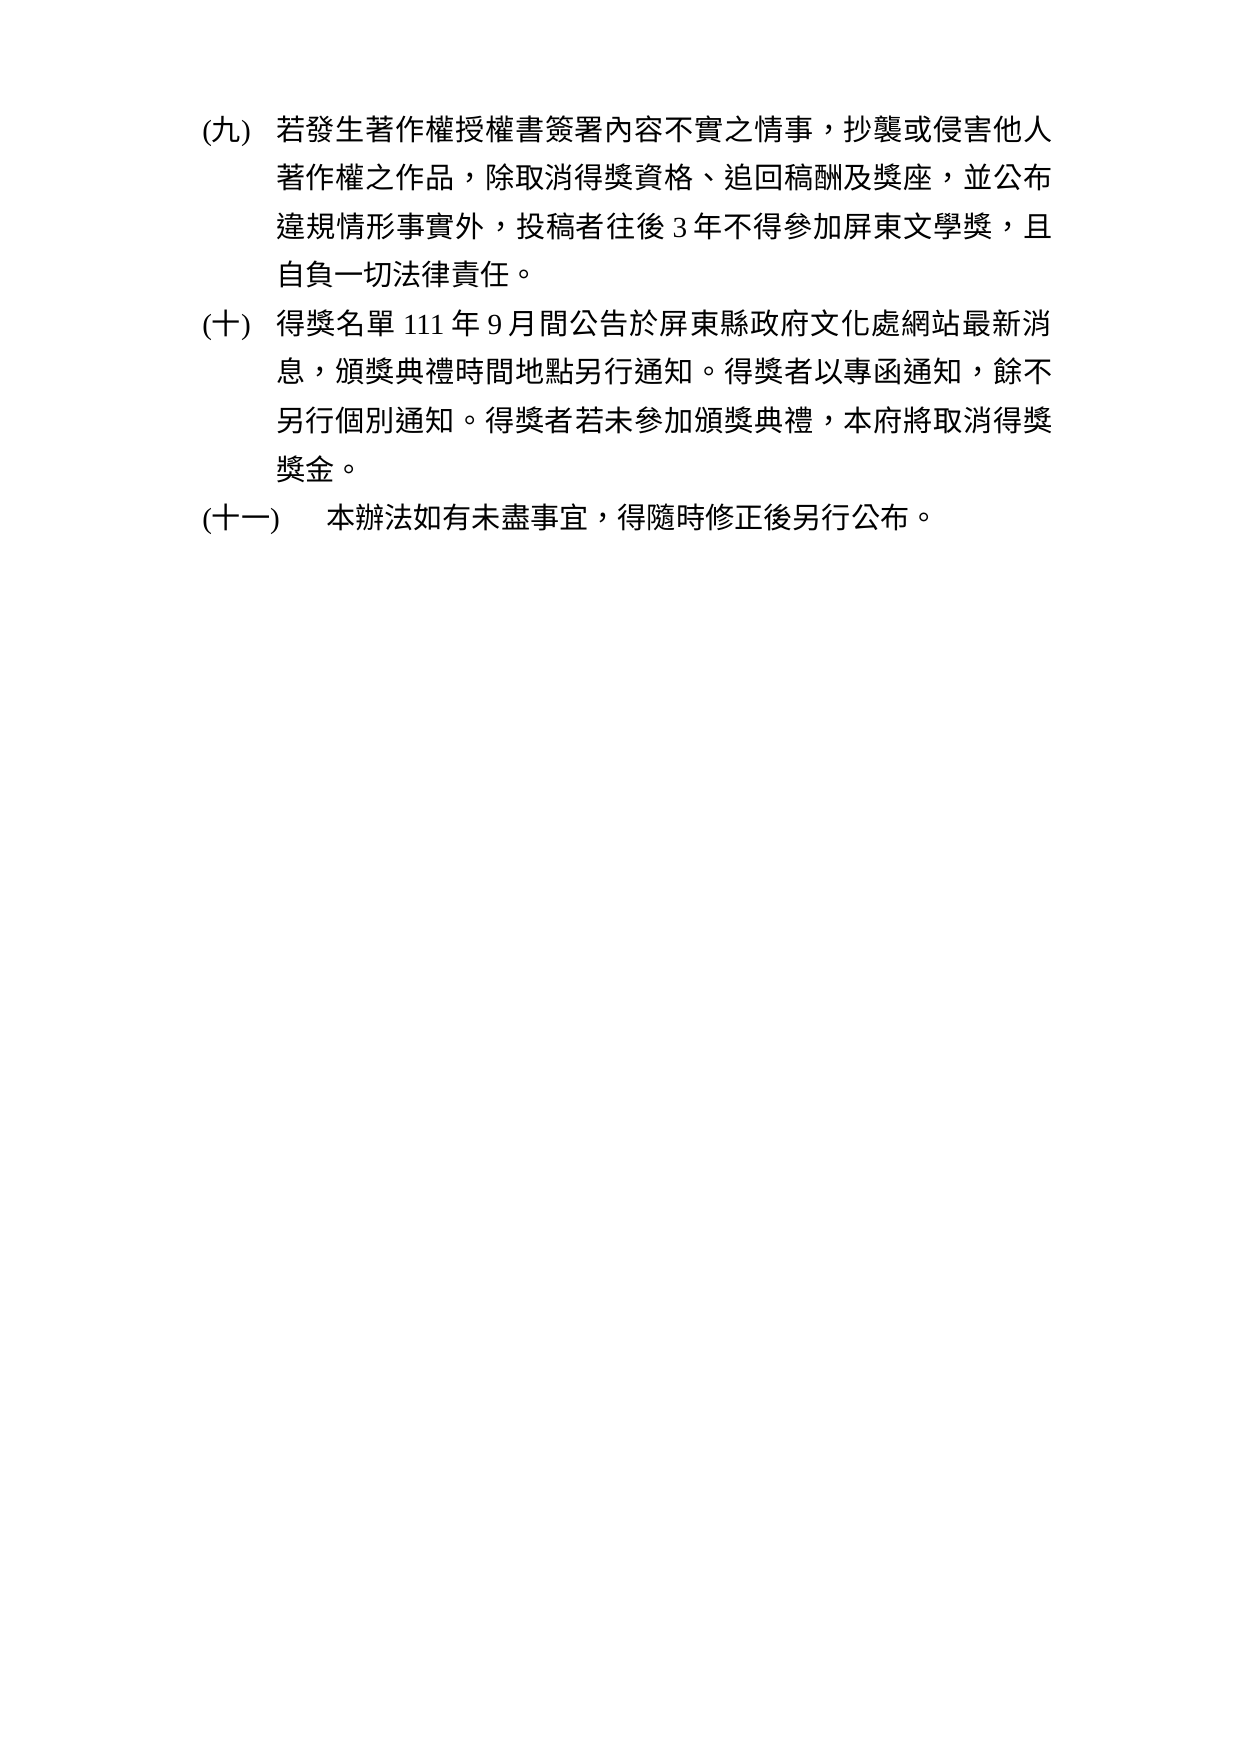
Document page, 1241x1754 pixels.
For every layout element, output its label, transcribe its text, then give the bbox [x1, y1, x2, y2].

list 得獎名單111年9月間公告於屏東縣政府文化處網站最新消息，頒獎典禮時間地點另行通知。得獎者以專函通知，餘不另行個別通知。得獎者若未參加頒獎典禮，本府將取消得獎獎金。 [202, 301, 1053, 488]
list 本辦法如有未盡事宜，得隨時修正後另行公布。 [202, 495, 1053, 537]
list 若發生著作權授權書簽署內容不實之情事，抄襲或侵害他人著作權之作品，除取消得獎資格、追回稿酬及獎座，並公布違規情形事實外，投稿者往後3年不得參加屏東文學獎，且自負一切法律責任。 [202, 106, 1053, 294]
